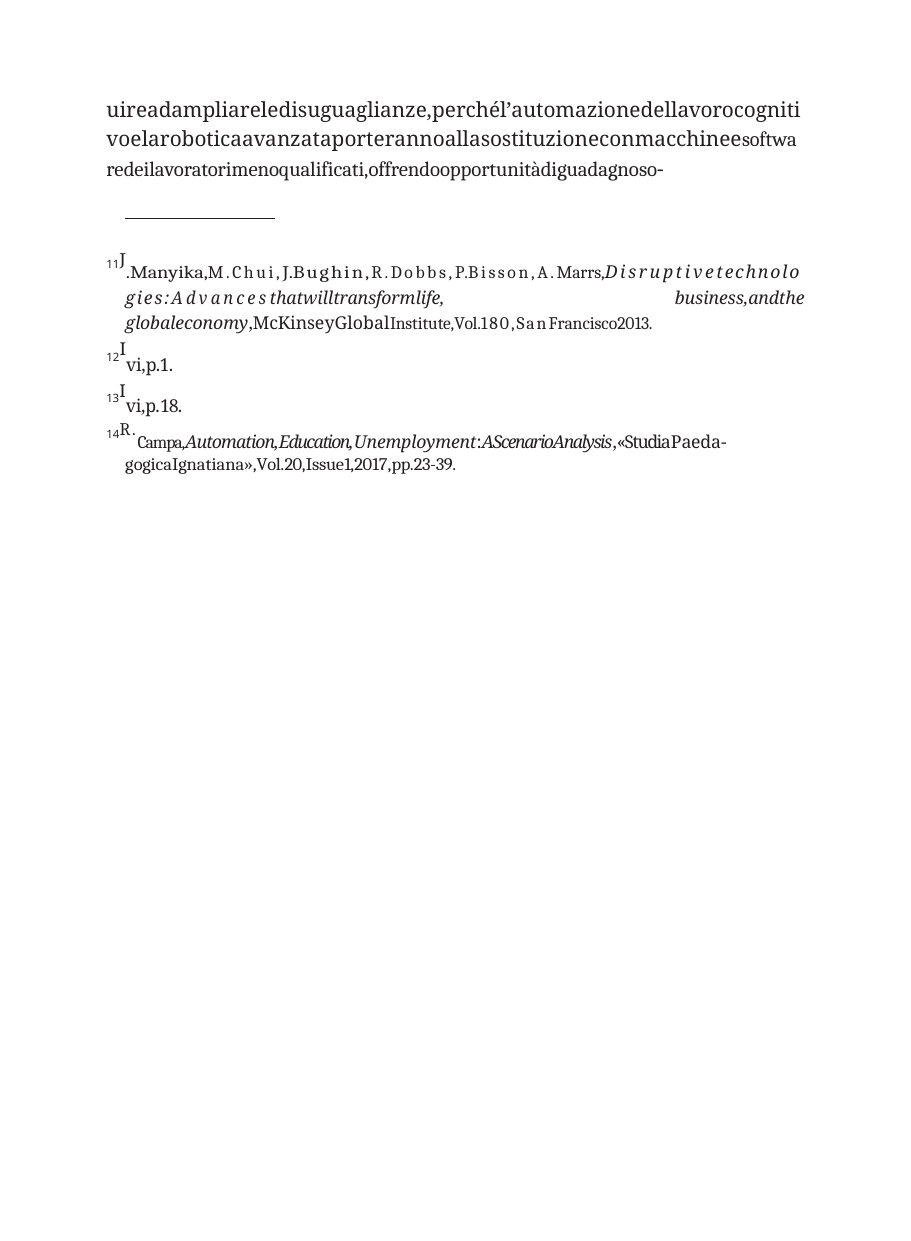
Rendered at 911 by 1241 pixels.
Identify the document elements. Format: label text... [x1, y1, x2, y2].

text 13Ivi,p.18. [106, 378, 817, 418]
text 14R.Campa,Automation,Education,Unemployment:AScenarioAnalysis,«StudiaPaeda-gogicaIgnatiana»,Vol.20,Issue1,2017,pp.23-39. [106, 420, 804, 475]
text 11J.Manyika,M.Chui,J.Bughin,R.Dobbs,P.Bisson,A.Marrs,Disruptivetechnologies:Advancesthatwilltransformlife, business,andthe globaleconomy,McKinseyGlobalInstitute,Vol.180,SanFrancisco2013. [106, 250, 804, 335]
text 12Ivi,p.1. [106, 337, 817, 376]
text uireadampliareledisuguaglianze,perchél’automazionedellavorocognitivoelaroboticaavanzataporterannoallasostituzioneconmacchineesoftwaredeilavoratorimenoqualificati,offrendoopportunitàdiguadagnoso- [106, 95, 804, 182]
